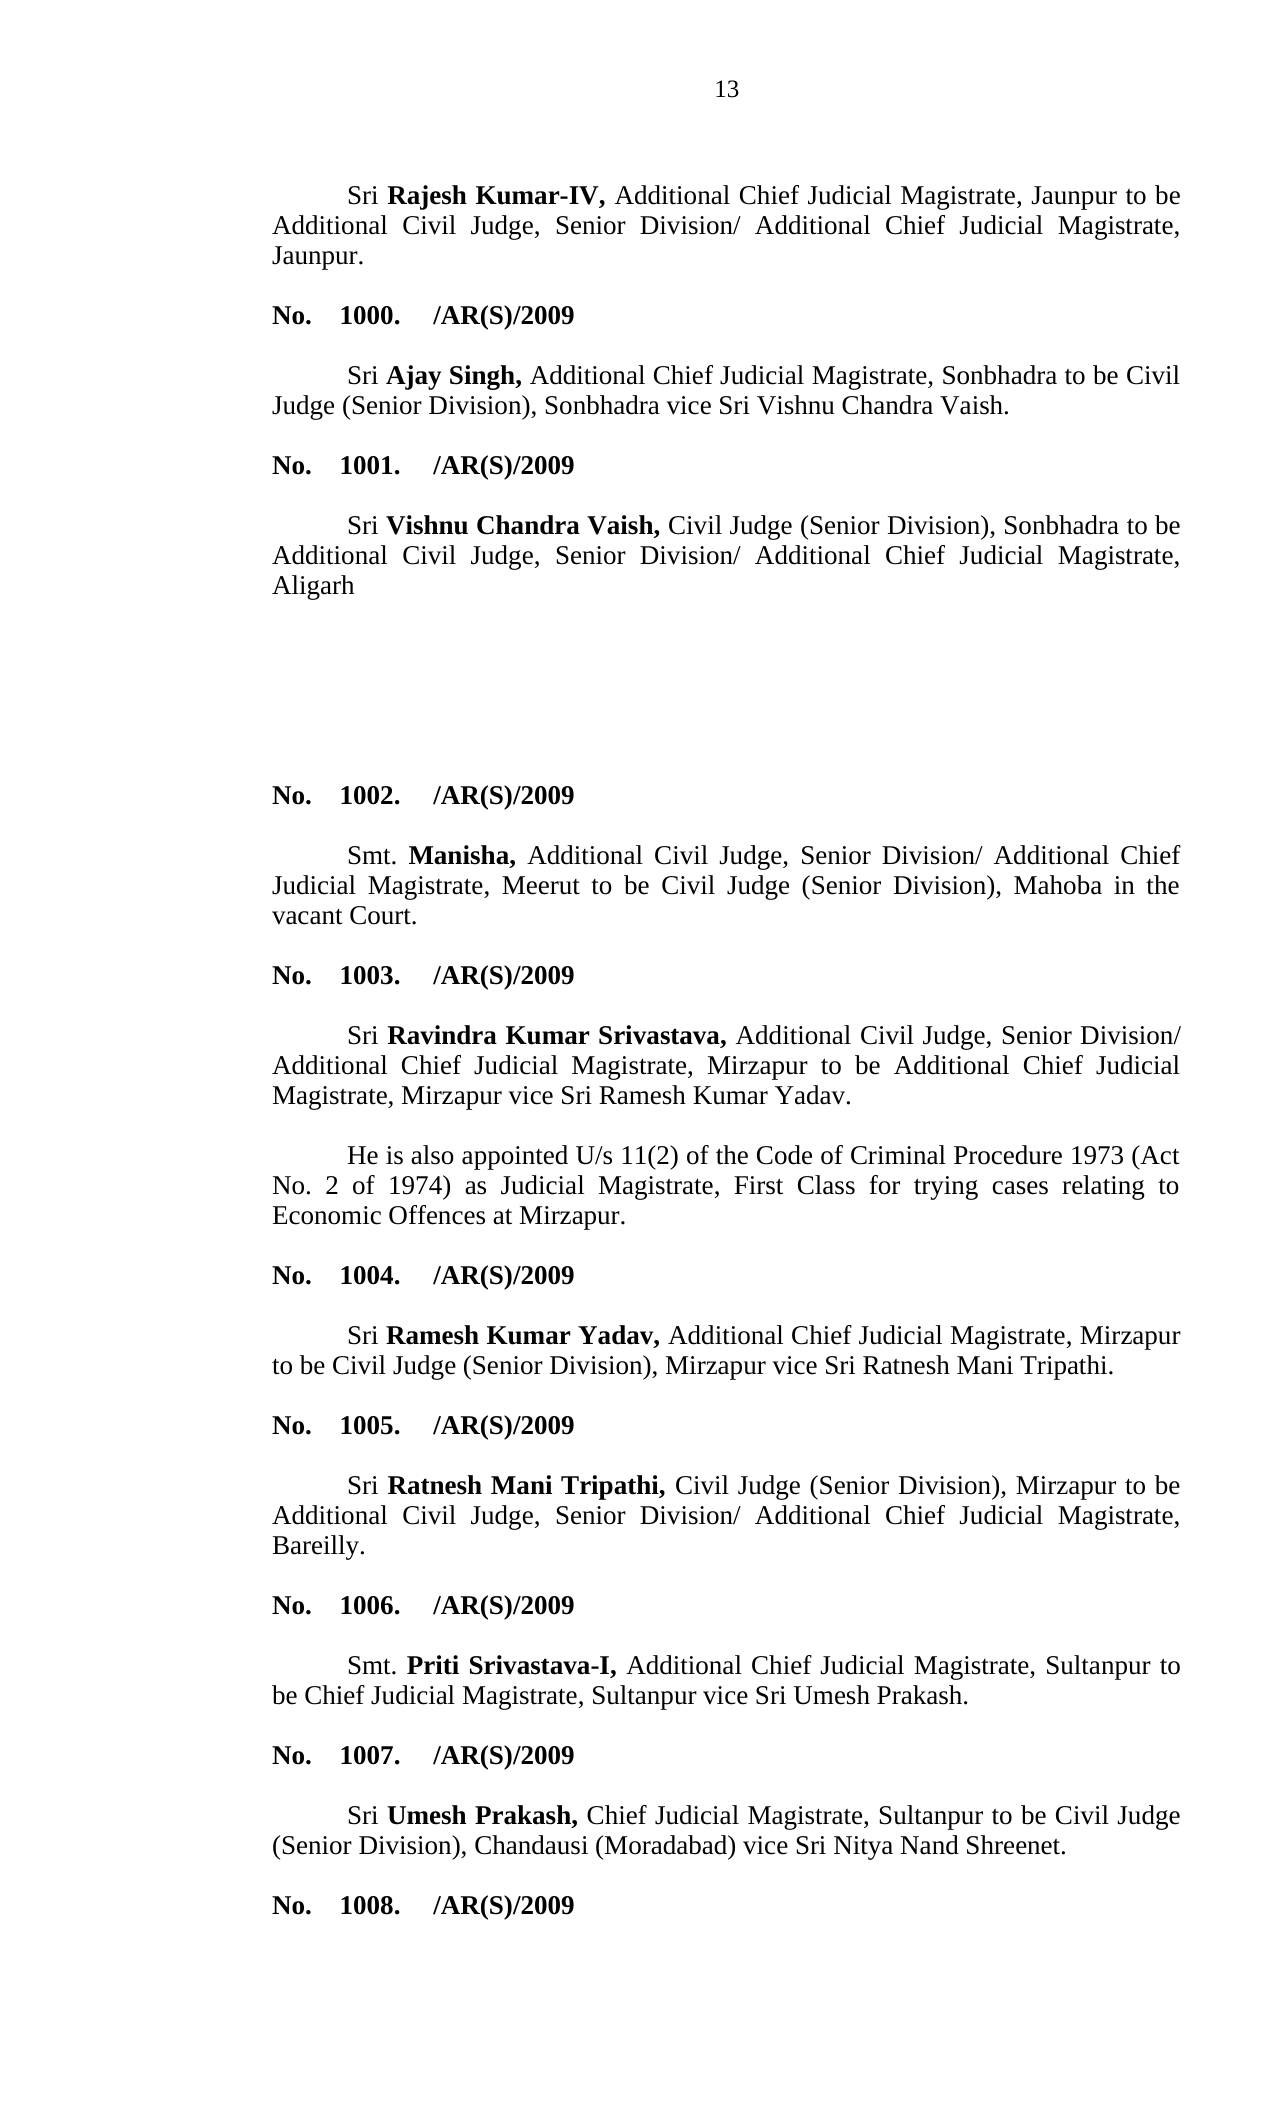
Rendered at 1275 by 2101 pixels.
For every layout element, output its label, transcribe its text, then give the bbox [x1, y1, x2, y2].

table_header No. [261, 1260, 328, 1290]
table_header /AR(S)/2009 [422, 300, 636, 330]
table_header [328, 1740, 422, 1770]
text Smt. Manisha, Additional Civil Judge, Senior Division/ Additional Chief Judicial Magistrate, Meerut to be Civil Judge (Senior Division), Mahoba in the vacant Court. [272, 840, 1181, 930]
table_header /AR(S)/2009 [422, 1590, 636, 1620]
text Sri Ravindra Kumar Srivastava, Additional Civil Judge, Senior Division/ Additional Chief Judicial Magistrate, Mirzapur to be Additional Chief Judicial Magistrate, Mirzapur vice Sri Ramesh Kumar Yadav. [272, 1020, 1181, 1110]
table_header [328, 450, 422, 480]
table_header /AR(S)/2009 [422, 1740, 636, 1770]
table_header No. [261, 1740, 328, 1770]
table_header No. [261, 1890, 328, 1920]
text Smt. Priti Srivastava-I, Additional Chief Judicial Magistrate, Sultanpur to be Chief Judicial Magistrate, Sultanpur vice Sri Umesh Prakash. [272, 1650, 1181, 1710]
table_header /AR(S)/2009 [422, 780, 636, 810]
table_header [328, 960, 422, 990]
text He is also appointed U/s 11(2) of the Code of Criminal Procedure 1973 (Act No. 2 of 1974) as Judicial Magistrate, First Class for trying cases relating to Economic Offences at Mirzapur. [272, 1140, 1181, 1230]
text Sri Vishnu Chandra Vaish, Civil Judge (Senior Division), Sonbhadra to be Additional Civil Judge, Senior Division/ Additional Chief Judicial Magistrate, Aligarh [272, 510, 1181, 600]
table_header No. [261, 450, 328, 480]
text Sri Ratnesh Mani Tripathi, Civil Judge (Senior Division), Mirzapur to be Additional Civil Judge, Senior Division/ Additional Chief Judicial Magistrate, Bareilly. [272, 1470, 1181, 1560]
text Sri Ajay Singh, Additional Chief Judicial Magistrate, Sonbhadra to be Civil Judge (Senior Division), Sonbhadra vice Sri Vishnu Chandra Vaish. [272, 360, 1181, 420]
table_header /AR(S)/2009 [422, 450, 636, 480]
table_header [328, 1410, 422, 1440]
table_header No. [261, 780, 328, 810]
text Sri Umesh Prakash, Chief Judicial Magistrate, Sultanpur to be Civil Judge (Senior Division), Chandausi (Moradabad) vice Sri Nitya Nand Shreenet. [272, 1800, 1181, 1860]
table_header No. [261, 1590, 328, 1620]
table_header /AR(S)/2009 [422, 1260, 636, 1290]
table_header No. [261, 300, 328, 330]
table_header No. [261, 960, 328, 990]
table_header /AR(S)/2009 [422, 1410, 636, 1440]
text Sri Ramesh Kumar Yadav, Additional Chief Judicial Magistrate, Mirzapur to be Civil Judge (Senior Division), Mirzapur vice Sri Ratnesh Mani Tripathi. [272, 1320, 1181, 1380]
table_header /AR(S)/2009 [422, 1890, 636, 1920]
table_header /AR(S)/2009 [422, 960, 636, 990]
table_header [328, 1590, 422, 1620]
table_header No. [261, 1410, 328, 1440]
table_header [328, 300, 422, 330]
table_header [328, 780, 422, 810]
table_header [328, 1260, 422, 1290]
table_header [328, 1890, 422, 1920]
text Sri Rajesh Kumar-IV, Additional Chief Judicial Magistrate, Jaunpur to be Additional Civil Judge, Senior Division/ Additional Chief Judicial Magistrate, Jaunpur. [272, 180, 1181, 270]
